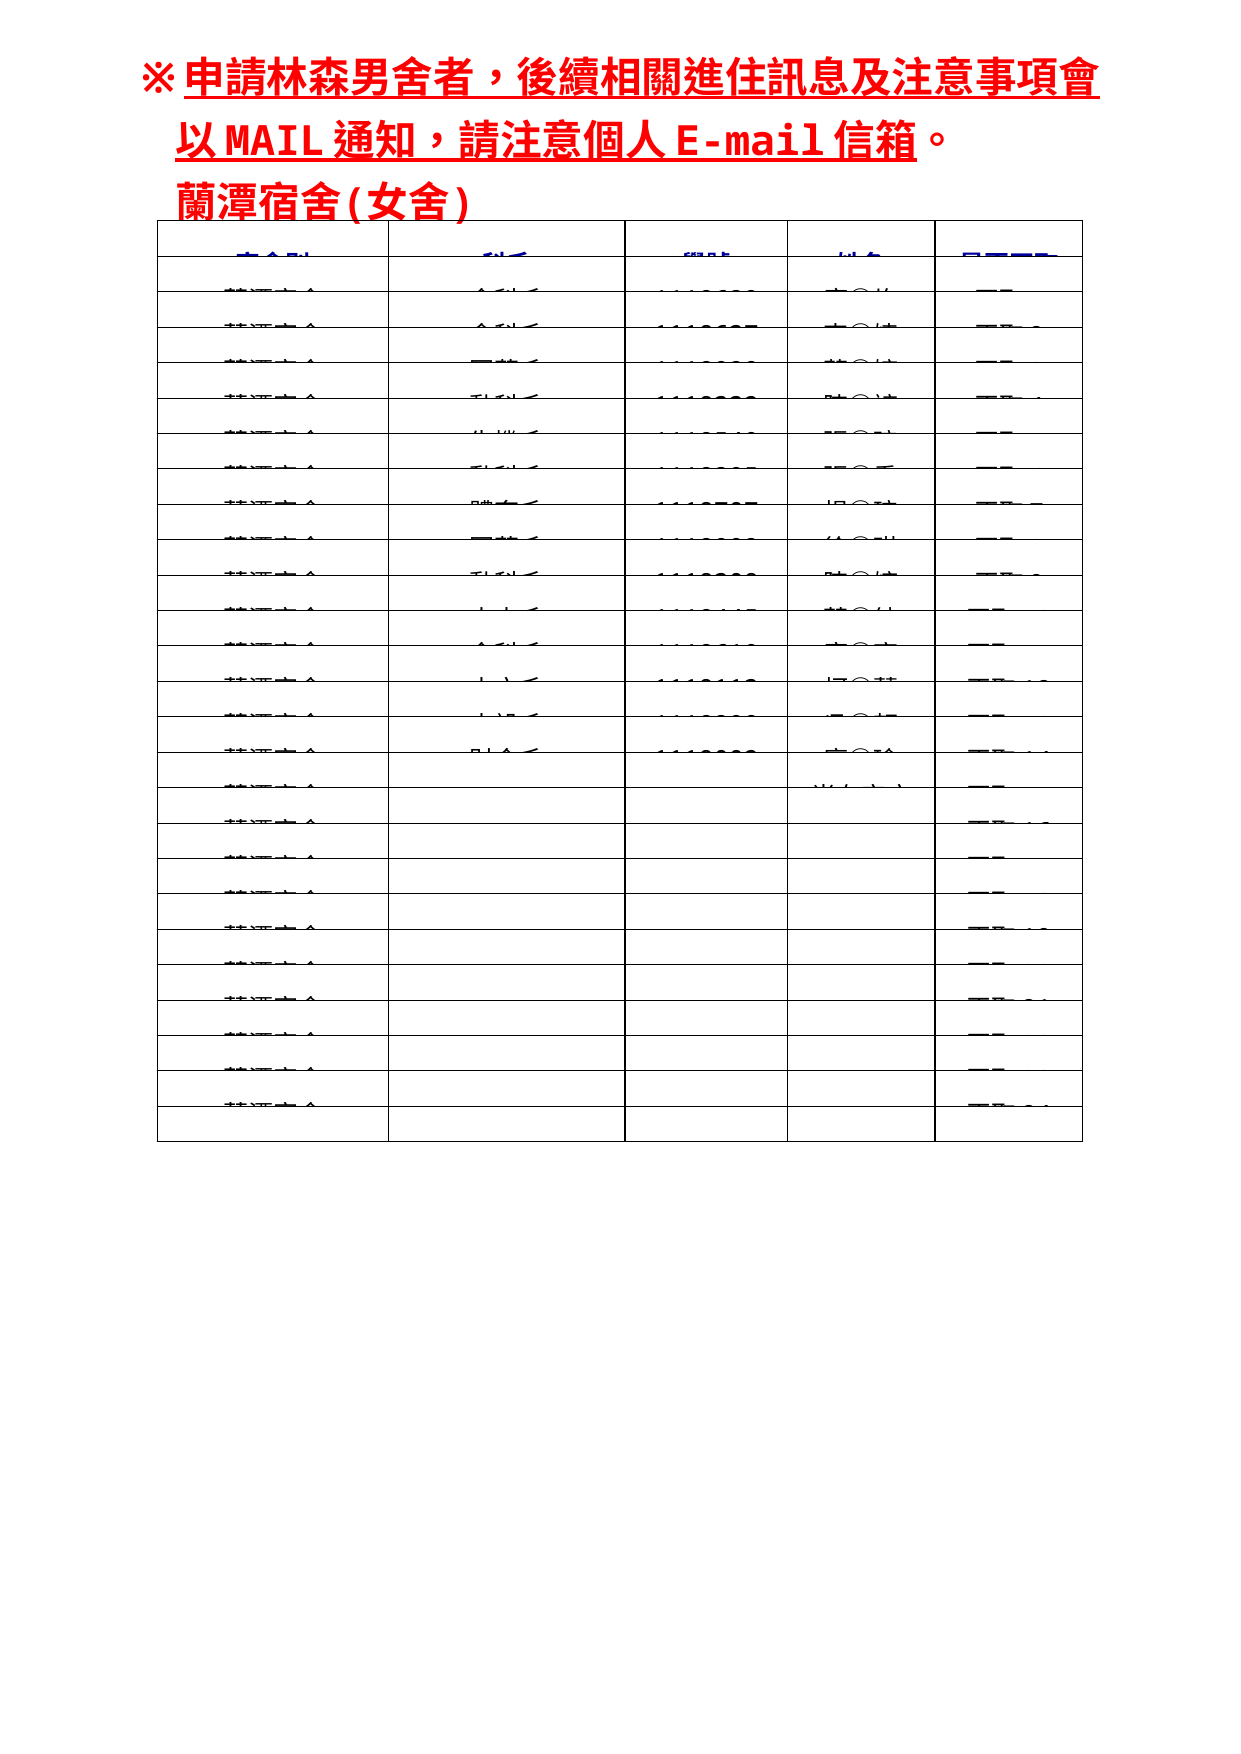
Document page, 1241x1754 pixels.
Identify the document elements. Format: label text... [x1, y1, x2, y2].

table_cell 吳○軒 [788, 682, 934, 716]
table_cell 蘭潭宿舍 [158, 717, 388, 752]
table_cell 正取13 [936, 682, 1082, 716]
table_cell [389, 824, 624, 858]
table_cell [788, 965, 934, 999]
table_cell 蘭潭宿舍 [158, 965, 388, 999]
table_cell 正取14 [936, 717, 1082, 752]
table_cell 蘭潭宿舍 [158, 257, 388, 291]
table_cell 正取12 [936, 646, 1082, 681]
table_cell 蘭潭宿舍 [158, 469, 388, 504]
table_cell 蘭潭宿舍 [158, 753, 388, 787]
table_cell 蘭潭宿舍 [158, 1001, 388, 1035]
table_cell 廖○均 [788, 257, 934, 291]
table_cell [626, 1001, 787, 1035]
table_cell [389, 894, 624, 929]
table_cell 土木系 [389, 576, 624, 610]
table_cell [788, 1001, 934, 1035]
table_cell 1118707 [626, 469, 787, 504]
table_cell [788, 930, 934, 964]
table_cell 1119113 [626, 646, 787, 681]
text ※申請林森男舍者，後續相關進住訊息及注意事項會 [50, 33, 1215, 95]
table_cell 蘭潭宿舍 [158, 824, 388, 858]
table_cell 中文系 [389, 646, 624, 681]
table_cell 蘭潭宿舍 [158, 859, 388, 893]
table_cell [389, 753, 624, 787]
table_cell 蘭潭宿舍 [158, 894, 388, 929]
table_cell 蘭潭宿舍 [158, 399, 388, 433]
table_cell 正取20 [936, 930, 1082, 964]
table_header 學號 [626, 221, 787, 256]
table_cell 蘭潭宿舍 [158, 363, 388, 397]
table_cell 正取16 [936, 788, 1082, 822]
table_cell 1118002 [626, 505, 787, 539]
table_cell 1118208 [626, 682, 787, 716]
table_cell 1118308 [626, 540, 787, 574]
table_cell [389, 1036, 624, 1070]
table_header 是否正取 [936, 221, 1082, 256]
table_cell 1118639 [626, 257, 787, 291]
table_cell [389, 788, 624, 822]
table_cell [936, 1107, 1082, 1141]
table_cell 木設系 [389, 682, 624, 716]
table_header 姓名 [788, 221, 934, 256]
table_cell [626, 1071, 787, 1106]
table_cell 園藝系 [389, 328, 624, 362]
table_cell 楊○瑄 [788, 469, 934, 504]
table_cell 蘭潭宿舍 [158, 434, 388, 468]
table_cell 正取11 [936, 611, 1082, 645]
table_cell 1118637 [626, 292, 787, 327]
table_cell 正取21 [936, 965, 1082, 999]
table_cell 蘭潭宿舍 [158, 930, 388, 964]
table_cell 正取18 [936, 859, 1082, 893]
table_cell [626, 930, 787, 964]
table_cell [626, 1036, 787, 1070]
table_cell [788, 1036, 934, 1070]
table_cell 蔡○純 [788, 576, 934, 610]
table_cell 蘭潭宿舍 [158, 682, 388, 716]
table_cell 正取15 [936, 753, 1082, 787]
table_cell 李○婕 [788, 292, 934, 327]
table_cell 食科系 [389, 257, 624, 291]
table_cell 正取3 [936, 328, 1082, 362]
table_cell 蘭潭宿舍 [158, 788, 388, 822]
table_cell 1118540 [626, 399, 787, 433]
table_cell 蘭潭宿舍 [158, 540, 388, 574]
table_cell 1118332 [626, 363, 787, 397]
table_cell 正取9 [936, 540, 1082, 574]
table_cell 體育系 [389, 469, 624, 504]
table_cell 正取8 [936, 505, 1082, 539]
table_cell [788, 824, 934, 858]
table_cell 正取4 [936, 363, 1082, 397]
table_cell [389, 965, 624, 999]
table_cell 食科系 [389, 292, 624, 327]
table_cell [389, 1001, 624, 1035]
table_cell 蘭潭宿舍 [158, 611, 388, 645]
table_cell [788, 788, 934, 822]
table_cell 徐○琪 [788, 505, 934, 539]
table_cell 1119002 [626, 717, 787, 752]
table_header 宿舍別 [158, 221, 388, 256]
table_cell 蘭潭宿舍 [158, 292, 388, 327]
table_cell [626, 965, 787, 999]
table_cell [626, 824, 787, 858]
table_cell 生機系 [389, 399, 624, 433]
table_cell 尚有空床 [788, 753, 934, 787]
table_cell 正取19 [936, 894, 1082, 929]
table_cell 蘭潭宿舍 [158, 1036, 388, 1070]
table_cell 張○喬 [788, 434, 934, 468]
text 蘭潭宿舍(女舍) [25, 158, 1215, 220]
table_cell 張○瑄 [788, 399, 934, 433]
table_cell 蘭潭宿舍 [158, 1071, 388, 1106]
table_cell 正取17 [936, 824, 1082, 858]
table_cell 正取6 [936, 434, 1082, 468]
table_cell 正取22 [936, 1001, 1082, 1035]
table_cell 1118305 [626, 434, 787, 468]
table_cell [389, 930, 624, 964]
table_cell 食科系 [389, 611, 624, 645]
table_cell 廖○瑜 [788, 717, 934, 752]
table_cell [626, 788, 787, 822]
table_cell 陳○諺 [788, 363, 934, 397]
table_cell [626, 1107, 787, 1141]
table_cell 蘇○婷 [788, 328, 934, 362]
table_cell 1118610 [626, 611, 787, 645]
table_cell 正取5 [936, 399, 1082, 433]
table_cell 正取7 [936, 469, 1082, 504]
table_cell [788, 859, 934, 893]
table_cell [389, 859, 624, 893]
table_cell 柯○薰 [788, 646, 934, 681]
table_cell 廖○亮 [788, 611, 934, 645]
table_cell 財金系 [389, 717, 624, 752]
table_cell 1118028 [626, 328, 787, 362]
text 以MAIL通知，請注意個人E-mail信箱。 [50, 95, 1215, 158]
table_cell 正取2 [936, 292, 1082, 327]
table_cell 蘭潭宿舍 [158, 576, 388, 610]
table_cell [389, 1107, 624, 1141]
table_cell 動科系 [389, 434, 624, 468]
table_header 科系 [389, 221, 624, 256]
table_cell [788, 1071, 934, 1106]
table_cell 1118445 [626, 576, 787, 610]
table_cell 正取10 [936, 576, 1082, 610]
table_cell 正取1 [936, 257, 1082, 291]
table_cell 蘭潭宿舍 [158, 646, 388, 681]
table_cell [788, 894, 934, 929]
table_cell 動科系 [389, 363, 624, 397]
table_cell 動科系 [389, 540, 624, 574]
table_cell 正取23 [936, 1036, 1082, 1070]
table_cell [788, 1107, 934, 1141]
table_cell [626, 753, 787, 787]
table_cell 正取24 [936, 1071, 1082, 1106]
table_cell 蘭潭宿舍 [158, 505, 388, 539]
table_cell 蘭潭宿舍 [158, 328, 388, 362]
table_cell 園藝系 [389, 505, 624, 539]
table_cell [626, 894, 787, 929]
table_cell [626, 859, 787, 893]
table_cell [389, 1071, 624, 1106]
table_cell 陳○婷 [788, 540, 934, 574]
table_cell [158, 1107, 388, 1141]
